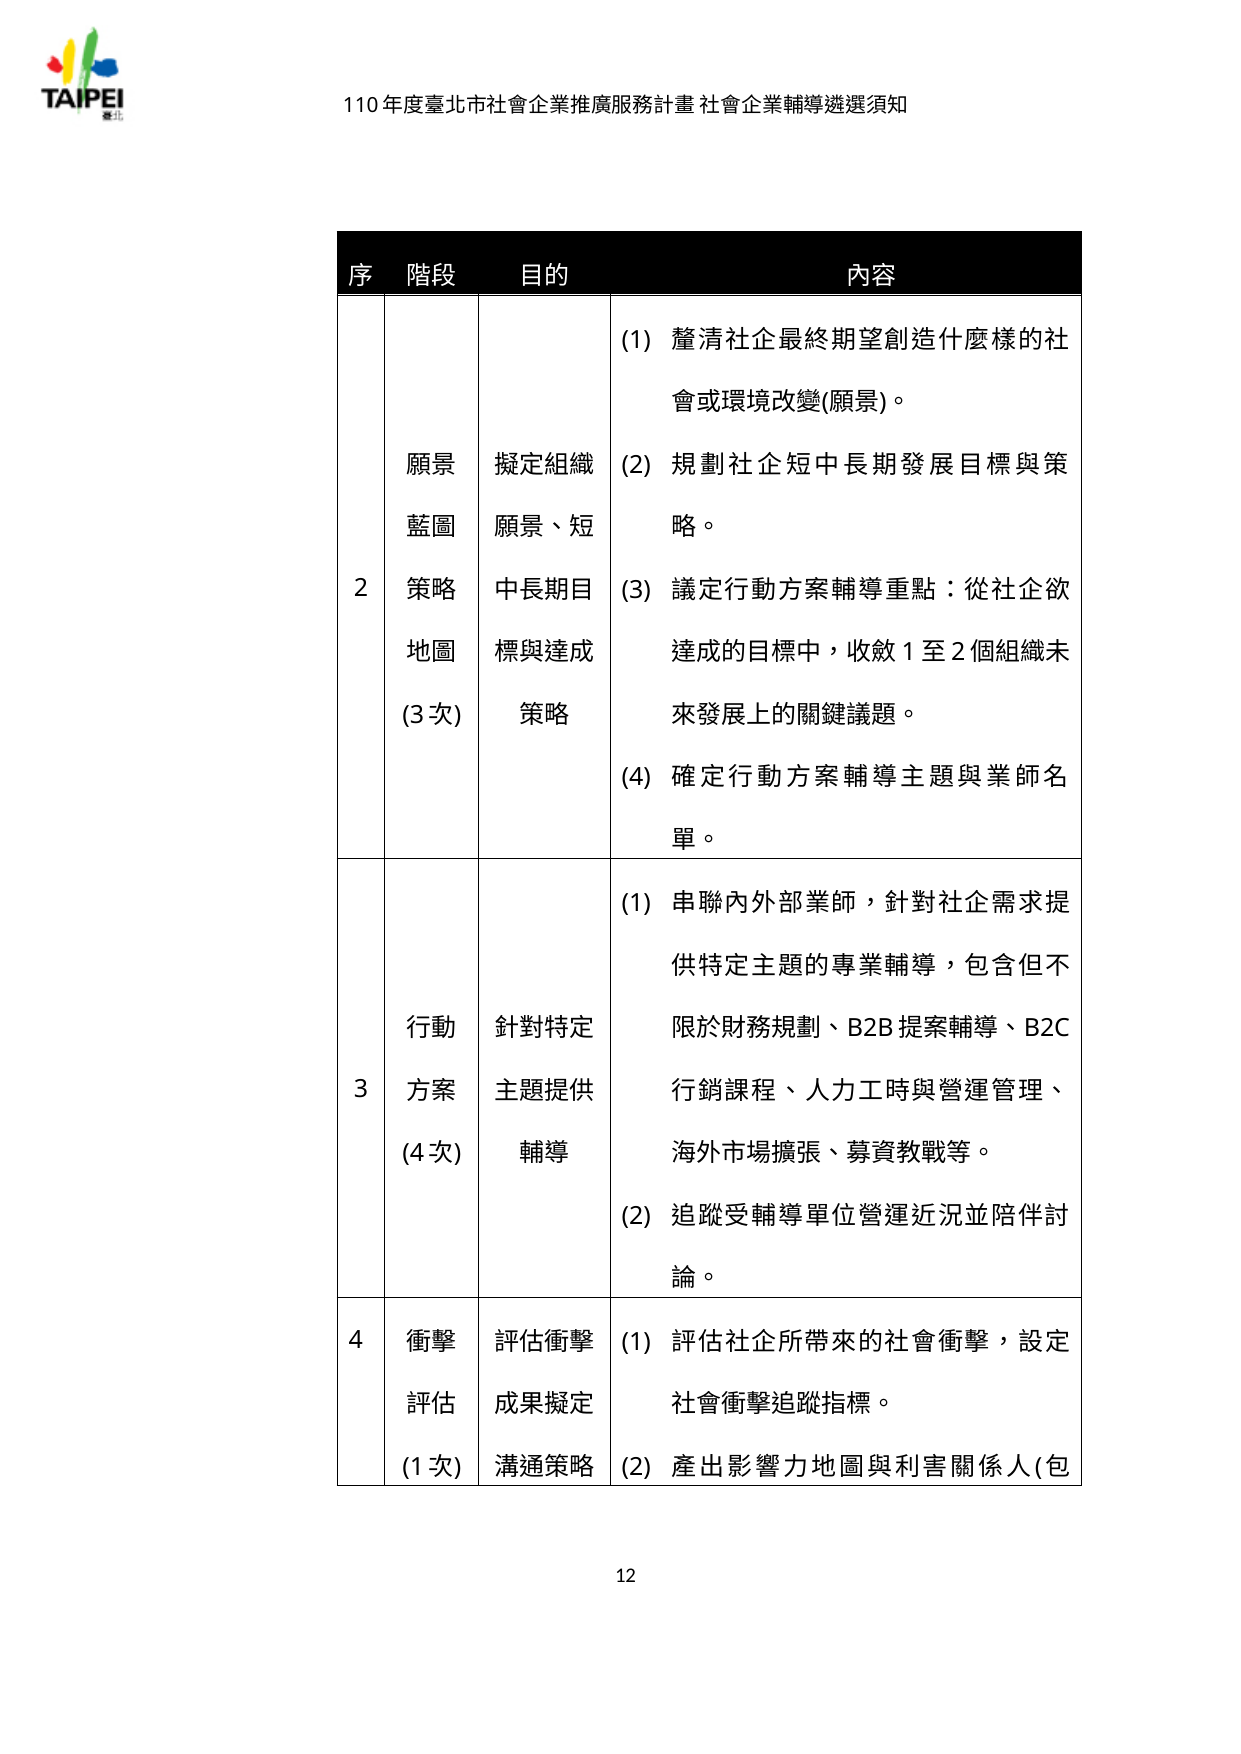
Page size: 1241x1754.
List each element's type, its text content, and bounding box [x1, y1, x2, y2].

table_cell 評估社企所帶來的社會衝擊，設定社會衝擊追蹤指標。 產出影響力地圖與利害關係人(包 [611, 1298, 1081, 1485]
table_header 階段 [385, 232, 478, 294]
table_header 目的 [479, 232, 610, 294]
table_cell 釐清社企最終期望創造什麼樣的社會或環境改變(願景)。 規劃社企短中長期發展目標與策略。 議定行動方案輔導重點：從社企欲達成的目標中，收斂1至2個組織未來發展上的關鍵議題。 確定行動方案輔導主題與業師名單。 [611, 296, 1081, 858]
table_cell 串聯內外部業師，針對社企需求提供特定主題的專業輔導，包含但不限於財務規劃、B2B提案輔導、B2C行銷課程、人力工時與營運管理、海外市場擴張、募資教戰等。 追蹤受輔導單位營運近況並陪伴討論。 [611, 859, 1081, 1297]
table_cell 針對特定主題提供輔導 [479, 859, 610, 1297]
table_cell 願景藍圖策略地圖 (3次) [385, 296, 478, 858]
table_cell 行動方案 (4次) [385, 859, 478, 1297]
table_cell 2 [338, 296, 384, 858]
table_header 序 [338, 232, 384, 294]
table_cell 衝擊評估 (1次) [385, 1298, 478, 1485]
table_cell 擬定組織願景、短中長期目標與達成策略 [479, 296, 610, 858]
table_header 內容 [611, 232, 1081, 294]
table_cell 3 [338, 859, 384, 1297]
table_cell 4 [338, 1298, 384, 1485]
table_cell 評估衝擊成果擬定溝通策略 [479, 1298, 610, 1485]
